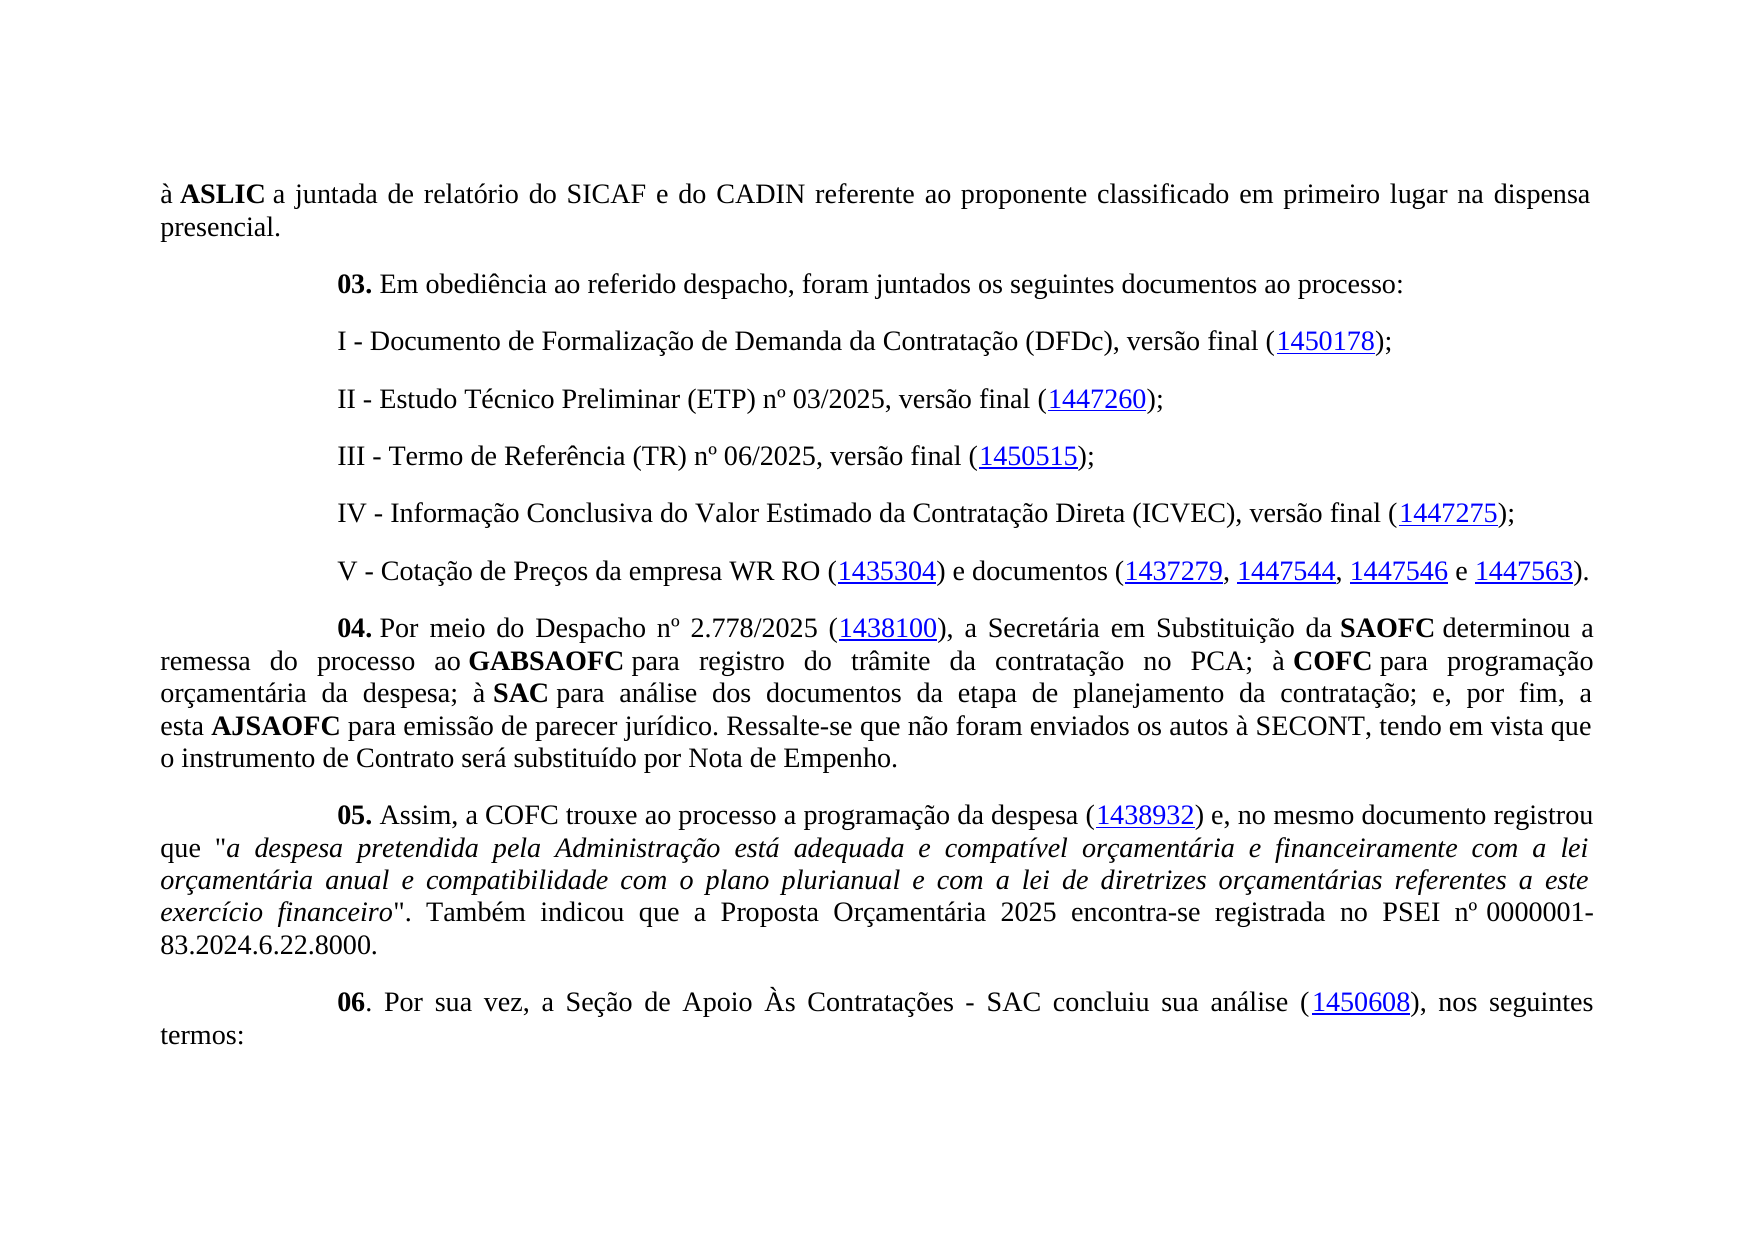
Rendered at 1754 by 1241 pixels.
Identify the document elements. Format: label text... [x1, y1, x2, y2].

text I - Documento de Formalização de Demanda da Contratação (DFDc), versão final (1450178); [160, 324, 1594, 357]
text 06. Por sua vez, a Seção de Apoio Às Contratações - SAC concluiu sua análise (1450608), nos seguintes termos: [160, 985, 1594, 1050]
text III - Termo de Referência (TR) nº 06/2025, versão final (1450515); [160, 439, 1594, 472]
text 05. Assim, a COFC trouxe ao processo a programação da despesa (1438932) e, no mesmo documento registrou que "a despesa pretendida pela Administração está adequada e compatível orçamentária e financeiramente com a lei orçamentária anual e compatibilidade com o plano plurianual e com a lei de diretrizes orçamentárias referentes a este exercício financeiro". Também indicou que a Proposta Orçamentária 2025 encontra-se registrada no PSEI nº 0000001-83.2024.6.22.8000. [160, 798, 1594, 960]
text 04. Por meio do Despacho nº 2.778/2025 (1438100), a Secretária em Substituição da SAOFC determinou a remessa do processo ao GABSAOFC para registro do trâmite da contratação no PCA; à COFC para programação orçamentária da despesa; à SAC para análise dos documentos da etapa de planejamento da contratação; e, por fim, a esta AJSAOFC para emissão de parecer jurídico. Ressalte-se que não foram enviados os autos à SECONT, tendo em vista que o instrumento de Contrato será substituído por Nota de Empenho. [160, 611, 1594, 773]
text II - Estudo Técnico Preliminar (ETP) nº 03/2025, versão final (1447260); [160, 382, 1594, 414]
text 03. Em obediência ao referido despacho, foram juntados os seguintes documentos ao processo: [160, 267, 1594, 299]
text à ASLIC a juntada de relatório do SICAF e do CADIN referente ao proponente classificado em primeiro lugar na dispensa presencial. [160, 177, 1594, 242]
text V - Cotação de Preços da empresa WR RO (1435304) e documentos (1437279, 1447544, 1447546 e 1447563). [160, 554, 1594, 586]
text IV - Informação Conclusiva do Valor Estimado da Contratação Direta (ICVEC), versão final (1447275); [160, 497, 1594, 529]
